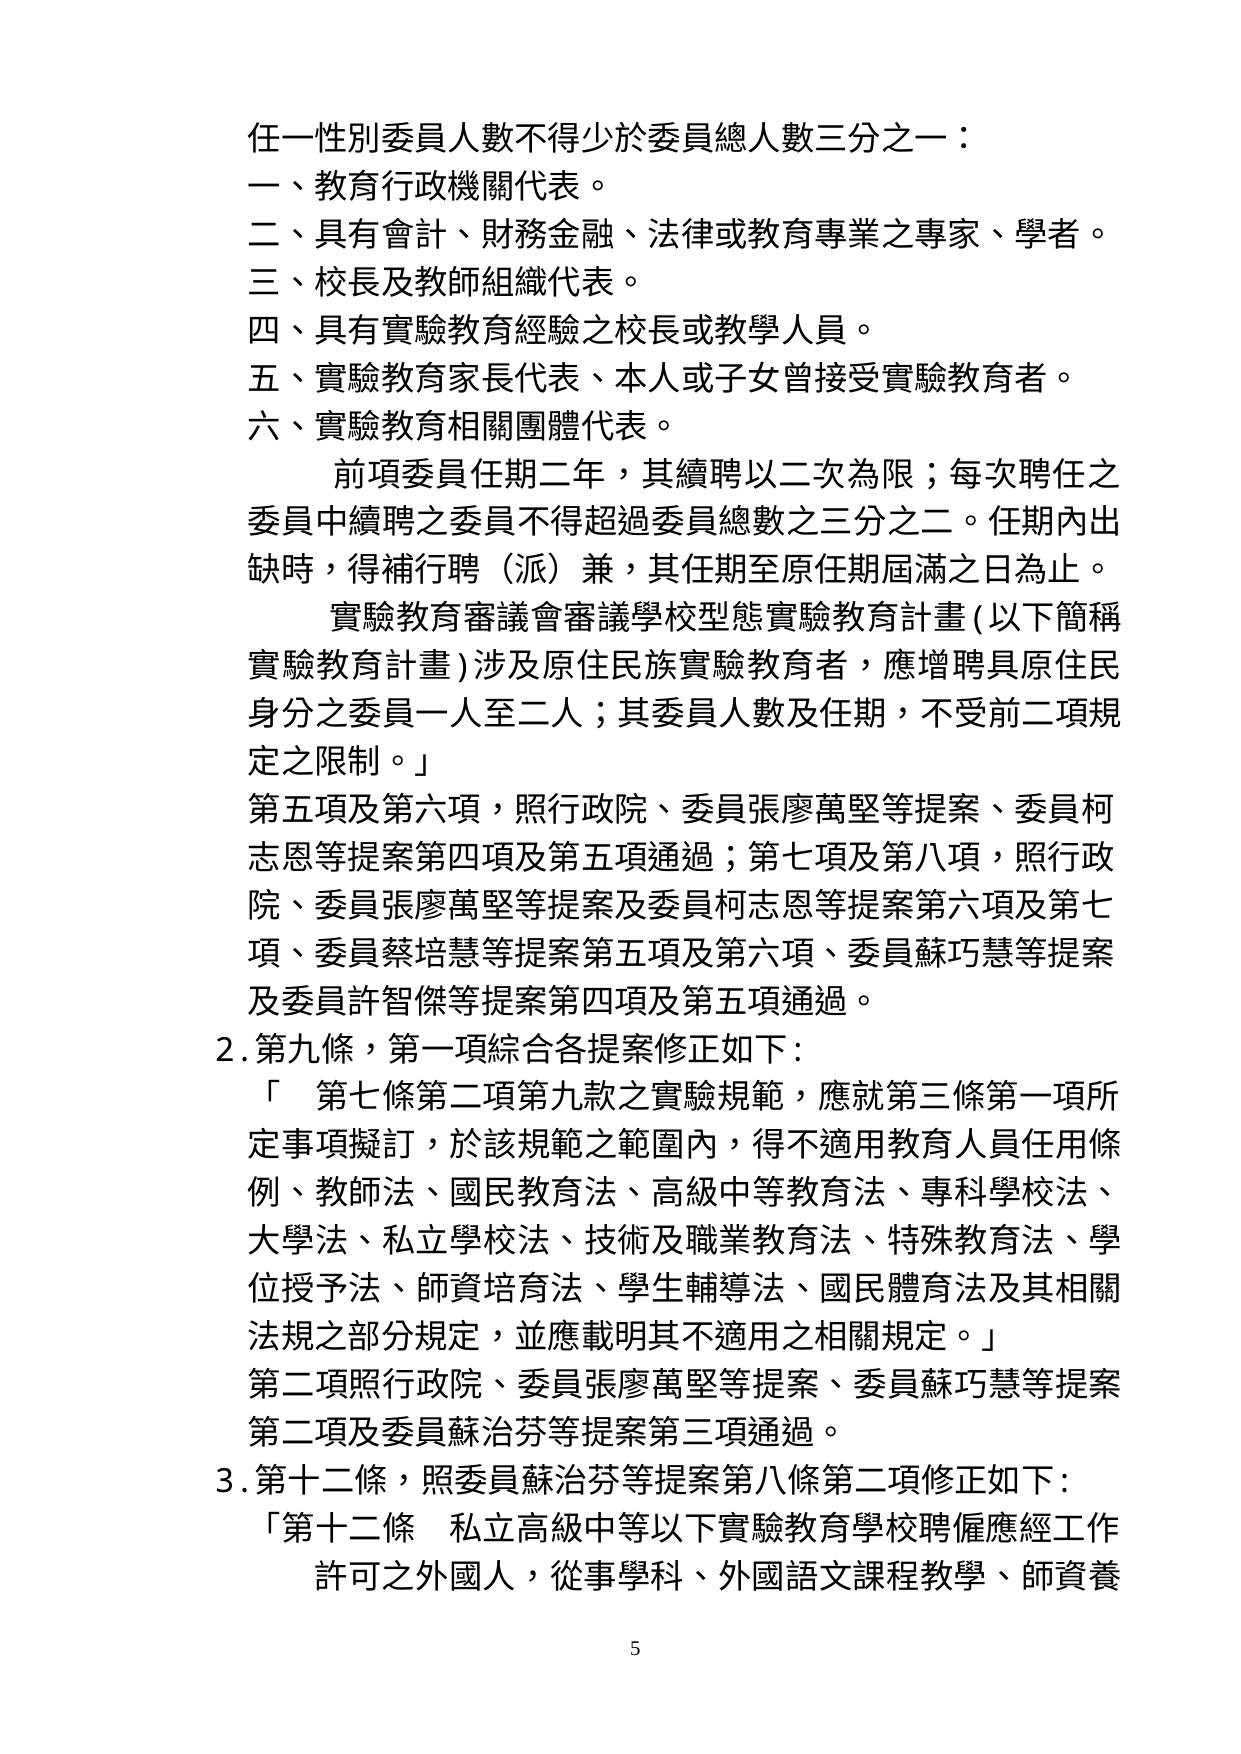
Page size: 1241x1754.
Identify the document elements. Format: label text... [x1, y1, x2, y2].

text 第二項照行政院、委員張廖萬堅等提案、委員蘇巧慧等提案第二項及委員蘇治芬等提案第三項通過。 [248, 1358, 1122, 1454]
text 五、實驗教育家長代表、本人或子女曾接受實驗教育者。 [248, 352, 1122, 400]
text 「 第七條第二項第九款之實驗規範，應就第三條第一項所定事項擬訂，於該規範之範圍內，得不適用教育人員任用條例、教師法、國民教育法、高級中等教育法、專科學校法、大學法、私立學校法、技術及職業教育法、特殊教育法、學位授予法、師資培育法、學生輔導法、國民體育法及其相關法規之部分規定，並應載明其不適用之相關規定。」 [248, 1071, 1122, 1358]
text 實驗教育審議會審議學校型態實驗教育計畫(以下簡稱實驗教育計畫)涉及原住民族實驗教育者，應增聘具原住民身分之委員一人至二人；其委員人數及任期，不受前二項規定之限制。」 [248, 591, 1122, 783]
text 三、校長及教師組織代表。 [248, 256, 1122, 304]
text 第五項及第六項，照行政院、委員張廖萬堅等提案、委員柯志恩等提案第四項及第五項通過；第七項及第八項，照行政院、委員張廖萬堅等提案及委員柯志恩等提案第六項及第七項、委員蔡培慧等提案第五項及第六項、委員蘇巧慧等提案及委員許智傑等提案第四項及第五項通過。 [248, 783, 1122, 1023]
text 一、教育行政機關代表。 [248, 160, 1122, 208]
list 第十二條，照委員蘇治芬等提案第八條第二項修正如下: [214, 1454, 1122, 1502]
text 前項實驗教育審議會置委員九人至二十五人，由各該主管機關就熟悉實驗教育之下列人員聘（派）兼之，其中第四款至第六款之委員人數合計不得少於委員總人數五分之二；任一性別委員人數不得少於委員總人數三分之一： [248, 112, 1122, 160]
text 前項委員任期二年，其續聘以二次為限；每次聘任之委員中續聘之委員不得超過委員總數之三分之二。任期內出缺時，得補行聘（派）兼，其任期至原任期屆滿之日為止。 [248, 448, 1122, 591]
text 二、具有會計、財務金融、法律或教育專業之專家、學者。 [248, 208, 1122, 256]
text 四、具有實驗教育經驗之校長或教學人員。 [248, 304, 1122, 352]
list 第九條，第一項綜合各提案修正如下: [214, 1023, 1122, 1071]
text 六、實驗教育相關團體代表。 [248, 400, 1122, 448]
text 「第十二條 私立高級中等以下實驗教育學校聘僱應經工作許可之外國人，從事學科、外國語文課程教學、師資養 [248, 1502, 1122, 1598]
